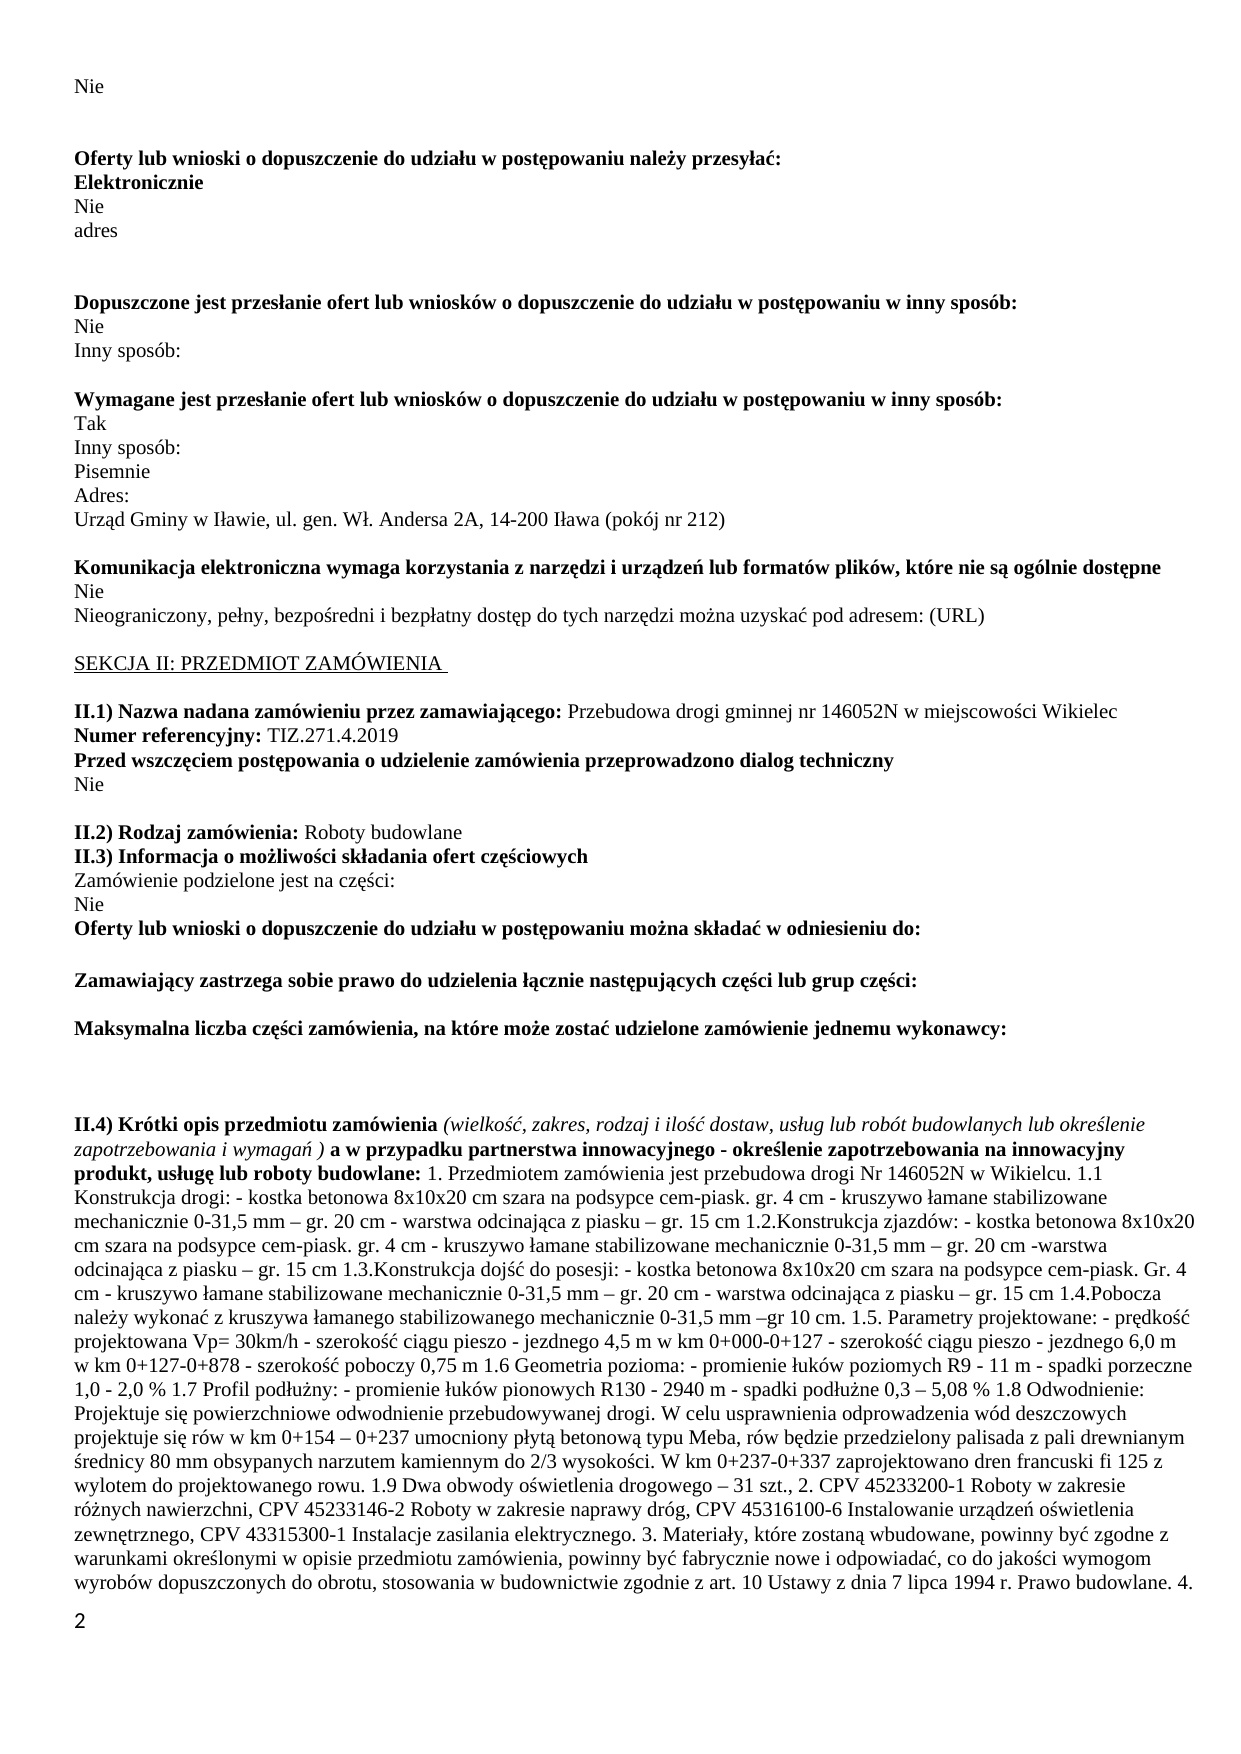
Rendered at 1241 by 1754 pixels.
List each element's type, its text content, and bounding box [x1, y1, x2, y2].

text Nie Nieograniczony, pełny, bezpośredni i bezpłatny dostęp do tych narzędzi można uzyskać pod adresem: (URL) [74, 579, 1196, 651]
text II.2) Rodzaj zamówienia: Roboty budowlane II.3) Informacja o możliwości składania ofert częściowych Zamówienie podzielone jest na części: [74, 796, 1196, 892]
text II.1) Nazwa nadana zamówieniu przez zamawiającego: Przebudowa drogi gminnej nr 146052N w miejscowości Wikielec Numer referencyjny: TIZ.271.4.2019 Przed wszczęciem postępowania o udzielenie zamówienia przeprowadzono dialog techniczny [74, 675, 1196, 772]
text SEKCJA II: PRZEDMIOT ZAMÓWIENIA [74, 651, 1196, 675]
text Komunikacja elektroniczna wymaga korzystania z narzędzi i urządzeń lub formatów plików, które nie są ogólnie dostępne [74, 531, 1196, 579]
text Nie [74, 772, 1196, 796]
text Nie Oferty lub wnioski o dopuszczenie do udziału w postępowaniu można składać w odniesieniu do: [74, 892, 1196, 968]
text Nie adres [74, 194, 1196, 266]
text Zamawiający zastrzega sobie prawo do udzielenia łącznie następujących części lub grup części: Maksymalna liczba części zamówienia, na które może zostać udzielone zamówienie jednemu wykonawcy: II.4) Krótki opis przedmiotu zamówienia (wielkość, zakres, rodzaj i ilość dostaw, usług lub robót budowlanych lub określenie zapotrzebowania i wymagań ) a w przypadku partnerstwa innowacyjnego - określenie zapotrzebowania na innowacyjny produkt, usługę lub roboty budowlane: 1. Przedmiotem zamówienia jest przebudowa drogi Nr 146052N w Wikielcu. 1.1 Konstrukcja drogi: - kostka betonowa 8x10x20 cm szara na podsypce cem-piask. gr. 4 cm - kruszywo łamane stabilizowane mechanicznie 0-31,5 mm – gr. 20 cm - warstwa odcinająca z piasku – gr. 15 cm 1.2.Konstrukcja zjazdów: - kostka betonowa 8x10x20 cm szara na podsypce cem-piask. gr. 4 cm - kruszywo łamane stabilizowane mechanicznie 0-31,5 mm – gr. 20 cm -warstwa odcinająca z piasku – gr. 15 cm 1.3.Konstrukcja dojść do posesji: - kostka betonowa 8x10x20 cm szara na podsypce cem-piask. Gr. 4 cm - kruszywo łamane stabilizowane mechanicznie 0-31,5 mm – gr. 20 cm - warstwa odcinająca z piasku – gr. 15 cm 1.4.Pobocza należy wykonać z kruszywa łamanego stabilizowanego mechanicznie 0-31,5 mm –gr 10 cm. 1.5. Parametry projektowane: - prędkość projektowana Vp= 30km/h - szerokość ciągu pieszo - jezdnego 4,5 m w km 0+000-0+127 - szerokość ciągu pieszo - jezdnego 6,0 m w km 0+127-0+878 - szerokość poboczy 0,75 m 1.6 Geometria pozioma: - promienie łuków poziomych R9 - 11 m - spadki porzeczne 1,0 - 2,0 % 1.7 Profil podłużny: - promienie łuków pionowych R130 - 2940 m - spadki podłużne 0,3 – 5,08 % 1.8 Odwodnienie: Projektuje się powierzchniowe odwodnienie przebudowywanej drogi. W celu usprawnienia odprowadzenia wód deszczowych projektuje się rów w km 0+154 – 0+237 umocniony płytą betonową typu Meba, rów będzie przedzielony palisada z pali drewnianym średnicy 80 mm obsypanych narzutem kamiennym do 2/3 wysokości. W km 0+237-0+337 zaprojektowano dren francuski fi 125 z wylotem do projektowanego rowu. 1.9 Dwa obwody oświetlenia drogowego – 31 szt., 2. CPV 45233200-1 Roboty w zakresie różnych nawierzchni, CPV 45233146-2 Roboty w zakresie naprawy dróg, CPV 45316100-6 Instalowanie urządzeń oświetlenia zewnętrznego, CPV 43315300-1 Instalacje zasilania elektrycznego. 3. Materiały, które zostaną wbudowane, powinny być zgodne z warunkami określonymi w opisie przedmiotu zamówienia, powinny być fabrycznie nowe i odpowiadać, co do jakości wymogom wyrobów dopuszczonych do obrotu, stosowania w budownictwie zgodnie z art. 10 Ustawy z dnia 7 lipca 1994 r. Prawo budowlane. 4. [74, 968, 1196, 1594]
text Dopuszczone jest przesłanie ofert lub wniosków o dopuszczenie do udziału w postępowaniu w inny sposób: Nie Inny sposób: Wymagane jest przesłanie ofert lub wniosków o dopuszczenie do udziału w postępowaniu w inny sposób: Tak Inny sposób: Pisemnie Adres: Urząd Gminy w Iławie, ul. gen. Wł. Andersa 2A, 14-200 Iława (pokój nr 212) [74, 290, 1196, 531]
text Oferty lub wnioski o dopuszczenie do udziału w postępowaniu należy przesyłać: Elektronicznie [74, 122, 1196, 194]
text Nie [74, 74, 1196, 122]
